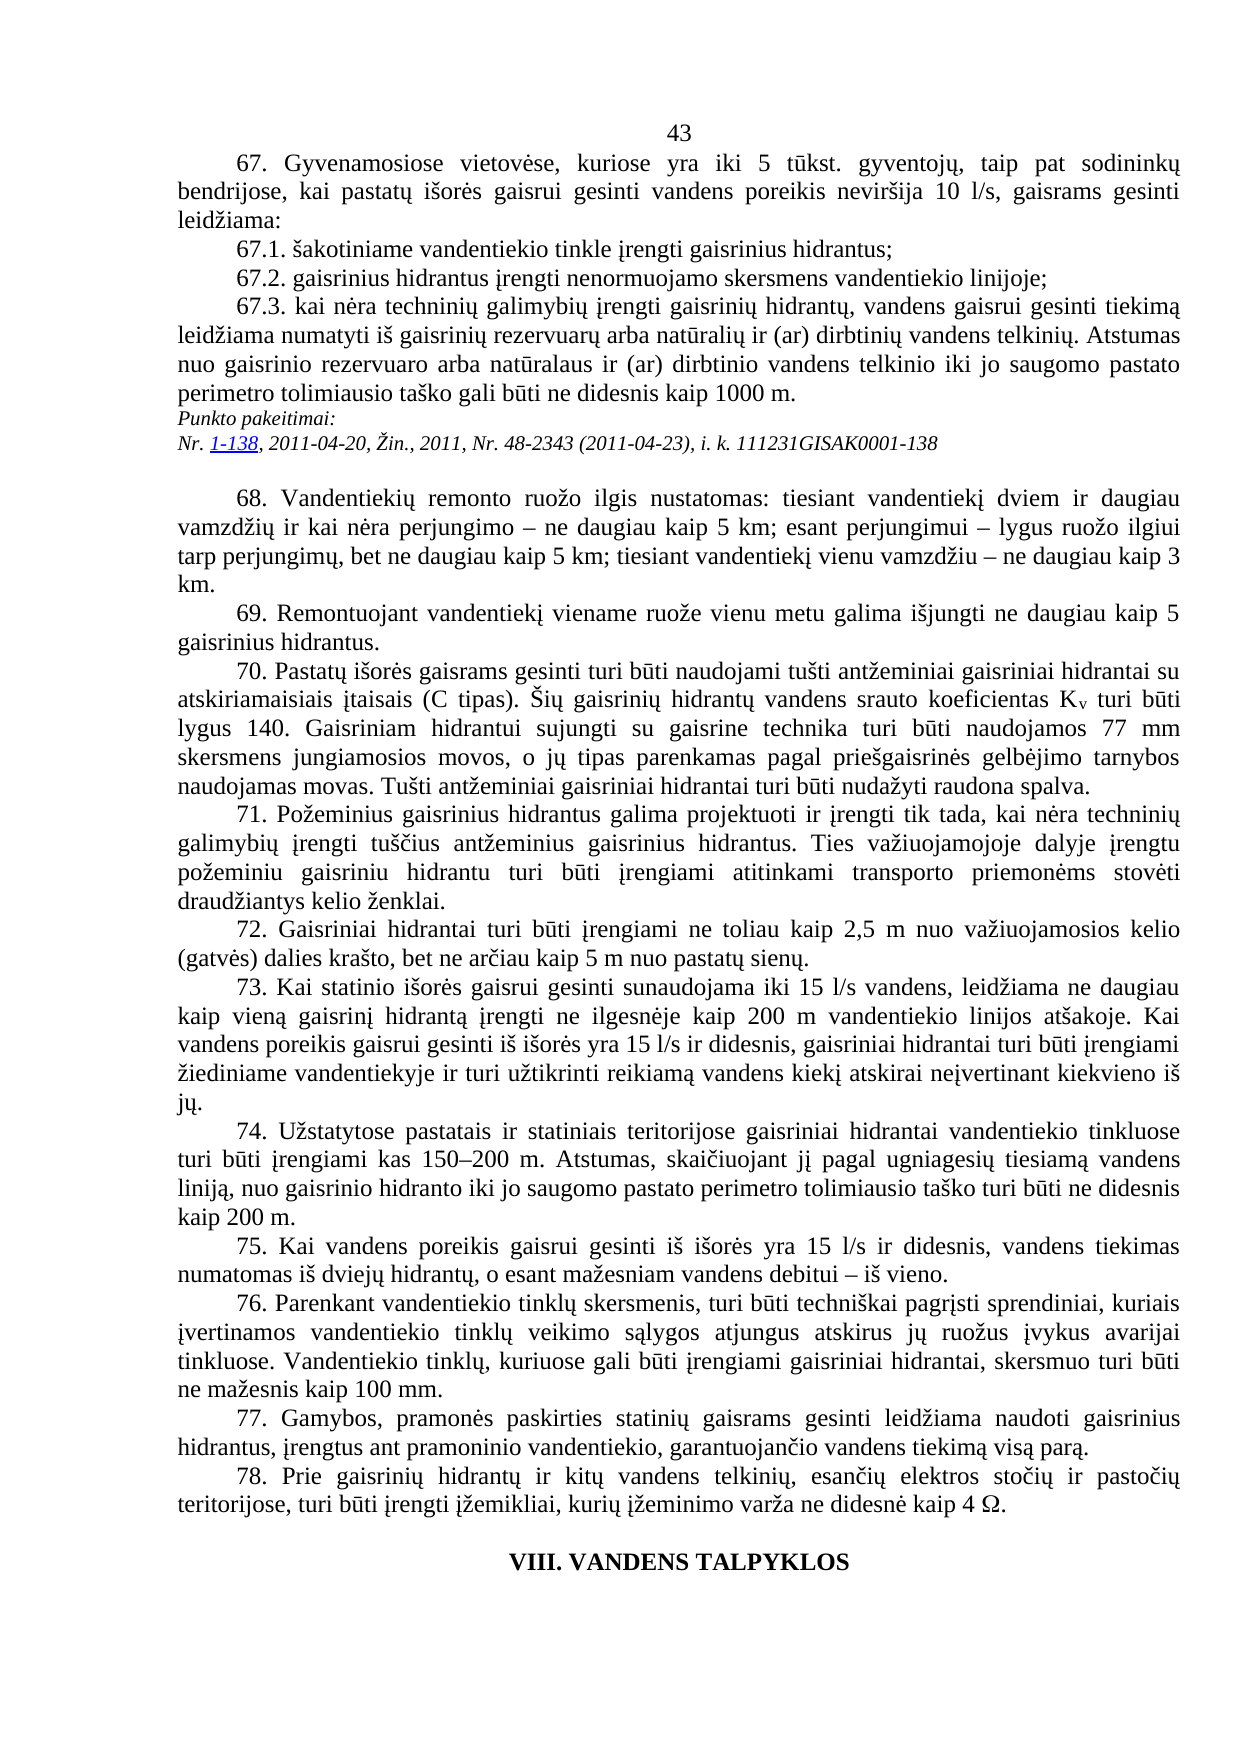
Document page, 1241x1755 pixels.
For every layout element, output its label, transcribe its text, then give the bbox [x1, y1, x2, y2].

text 70. Pastatų išorės gaisrams gesinti turi būti naudojami tušti antžeminiai gaisriniai hidrantai su atskiriamaisiais įtaisais (C tipas). Šių gaisrinių hidrantų vandens srauto koeficientas Kv turi būti lygus 140. Gaisriniam hidrantui sujungti su gaisrine technika turi būti naudojamos 77 mm skersmens jungiamosios movos, o jų tipas parenkamas pagal priešgaisrinės gelbėjimo tarnybos naudojamas movas. Tušti antžeminiai gaisriniai hidrantai turi būti nudažyti raudona spalva. [177, 656, 1181, 799]
text VIII. VANDENS TALPYKLOS [177, 1547, 1181, 1576]
text 76. Parenkant vandentiekio tinklų skersmenis, turi būti techniškai pagrįsti sprendiniai, kuriais įvertinamos vandentiekio tinklų veikimo sąlygos atjungus atskirus jų ruožus įvykus avarijai tinkluose. Vandentiekio tinklų, kuriuose gali būti įrengiami gaisriniai hidrantai, skersmuo turi būti ne mažesnis kaip 100 mm. [177, 1288, 1181, 1403]
text 78. Prie gaisrinių hidrantų ir kitų vandens telkinių, esančių elektros stočių ir pastočių teritorijose, turi būti įrengti įžemikliai, kurių įžeminimo varža ne didesnė kaip 4 Omega. [177, 1461, 1181, 1518]
text 77. Gamybos, pramonės paskirties statinių gaisrams gesinti leidžiama naudoti gaisrinius hidrantus, įrengtus ant pramoninio vandentiekio, garantuojančio vandens tiekimą visą parą. [177, 1403, 1181, 1461]
text Punkto pakeitimai: [177, 406, 1181, 430]
text 73. Kai statinio išorės gaisrui gesinti sunaudojama iki 15 l/s vandens, leidžiama ne daugiau kaip vieną gaisrinį hidrantą įrengti ne ilgesnėje kaip 200 m vandentiekio linijos atšakoje. Kai vandens poreikis gaisrui gesinti iš išorės yra 15 l/s ir didesnis, gaisriniai hidrantai turi būti įrengiami žiediniame vandentiekyje ir turi užtikrinti reikiamą vandens kiekį atskirai neįvertinant kiekvieno iš jų. [177, 972, 1181, 1116]
text 74. Užstatytose pastatais ir statiniais teritorijose gaisriniai hidrantai vandentiekio tinkluose turi būti įrengiami kas 150–200 m. Atstumas, skaičiuojant jį pagal ugniagesių tiesiamą vandens liniją, nuo gaisrinio hidranto iki jo saugomo pastato perimetro tolimiausio taško turi būti ne didesnis kaip 200 m. [177, 1116, 1181, 1231]
text 67. Gyvenamosiose vietovėse, kuriose yra iki 5 tūkst. gyventojų, taip pat sodininkų bendrijose, kai pastatų išorės gaisrui gesinti vandens poreikis neviršija 10 l/s, gaisrams gesinti leidžiama: [177, 148, 1181, 234]
text 67.3. kai nėra techninių galimybių įrengti gaisrinių hidrantų, vandens gaisrui gesinti tiekimą leidžiama numatyti iš gaisrinių rezervuarų arba natūralių ir (ar) dirbtinių vandens telkinių. Atstumas nuo gaisrinio rezervuaro arba natūralaus ir (ar) dirbtinio vandens telkinio iki jo saugomo pastato perimetro tolimiausio taško gali būti ne didesnis kaip 1000 m. [177, 291, 1181, 406]
text 67.1. šakotiniame vandentiekio tinkle įrengti gaisrinius hidrantus; [177, 234, 1181, 263]
text 69. Remontuojant vandentiekį viename ruože vienu metu galima išjungti ne daugiau kaip 5 gaisrinius hidrantus. [177, 598, 1181, 656]
text 71. Požeminius gaisrinius hidrantus galima projektuoti ir įrengti tik tada, kai nėra techninių galimybių įrengti tuščius antžeminius gaisrinius hidrantus. Ties važiuojamojoje dalyje įrengtu požeminiu gaisriniu hidrantu turi būti įrengiami atitinkami transporto priemonėms stovėti draudžiantys kelio ženklai. [177, 799, 1181, 914]
text 68. Vandentiekių remonto ruožo ilgis nustatomas: tiesiant vandentiekį dviem ir daugiau vamzdžių ir kai nėra perjungimo – ne daugiau kaip 5 km; esant perjungimui – lygus ruožo ilgiui tarp perjungimų, bet ne daugiau kaip 5 km; tiesiant vandentiekį vienu vamzdžiu – ne daugiau kaip 3 km. [177, 483, 1181, 598]
text 67.2. gaisrinius hidrantus įrengti nenormuojamo skersmens vandentiekio linijoje; [177, 263, 1181, 291]
text 72. Gaisriniai hidrantai turi būti įrengiami ne toliau kaip 2,5 m nuo važiuojamosios kelio (gatvės) dalies krašto, bet ne arčiau kaip 5 m nuo pastatų sienų. [177, 914, 1181, 972]
text Nr. 1-138, 2011-04-20, Žin., 2011, Nr. 48-2343 (2011-04-23), i. k. 111231GISAK0001-138 [177, 430, 1181, 454]
text 75. Kai vandens poreikis gaisrui gesinti iš išorės yra 15 l/s ir didesnis, vandens tiekimas numatomas iš dviejų hidrantų, o esant mažesniam vandens debitui – iš vieno. [177, 1231, 1181, 1288]
